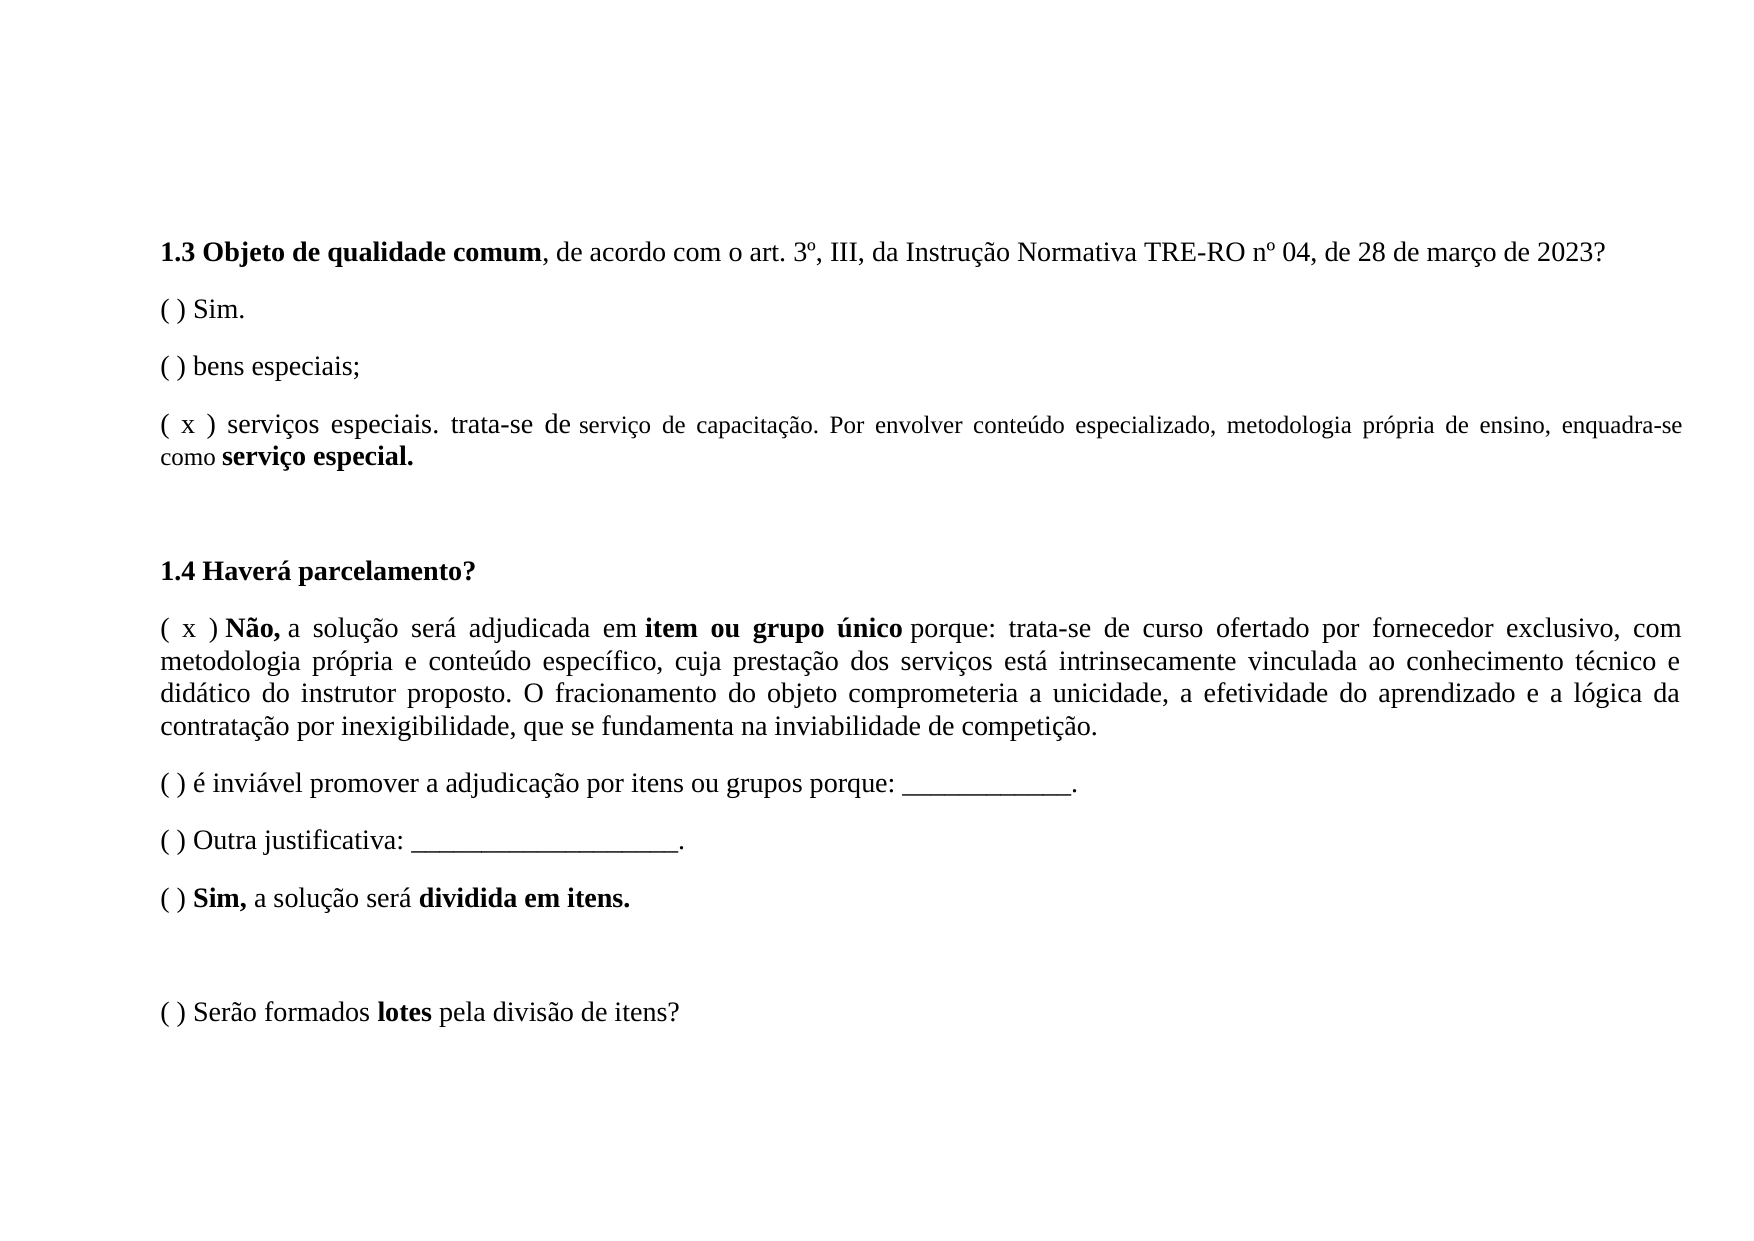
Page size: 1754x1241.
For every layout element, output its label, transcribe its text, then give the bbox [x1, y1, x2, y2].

text ( x ) serviços especiais. trata-se de serviço de capacitação. Por envolver conteúdo especializado, metodologia própria de ensino, enquadra-se como serviço especial. [160, 407, 1683, 472]
text ( x ) Não, a solução será adjudicada em item ou grupo único porque: trata-se de curso ofertado por fornecedor exclusivo, com metodologia própria e conteúdo específico, cuja prestação dos serviços está intrinsecamente vinculada ao conhecimento técnico e didático do instrutor proposto. O fracionamento do objeto comprometeria a unicidade, a efetividade do aprendizado e a lógica da contratação por inexigibilidade, que se fundamenta na inviabilidade de competição. [160, 611, 1683, 741]
text 1.4 Haverá parcelamento? [160, 554, 1683, 586]
text ( ) Sim, a solução será dividida em itens. [160, 881, 1683, 913]
text ( ) é inviável promover a adjudicação por itens ou grupos porque: ____________. [160, 766, 1683, 798]
text ( ) Outra justificativa: ___________________. [160, 823, 1683, 856]
text ( ) bens especiais; [160, 349, 1683, 382]
text ( ) Serão formados lotes pela divisão de itens? [160, 996, 1683, 1028]
text 1.3 Objeto de qualidade comum, de acordo com o art. 3º, III, da Instrução Normativa TRE-RO nº 04, de 28 de março de 2023? [160, 234, 1683, 267]
text ( ) Sim. [160, 292, 1683, 324]
